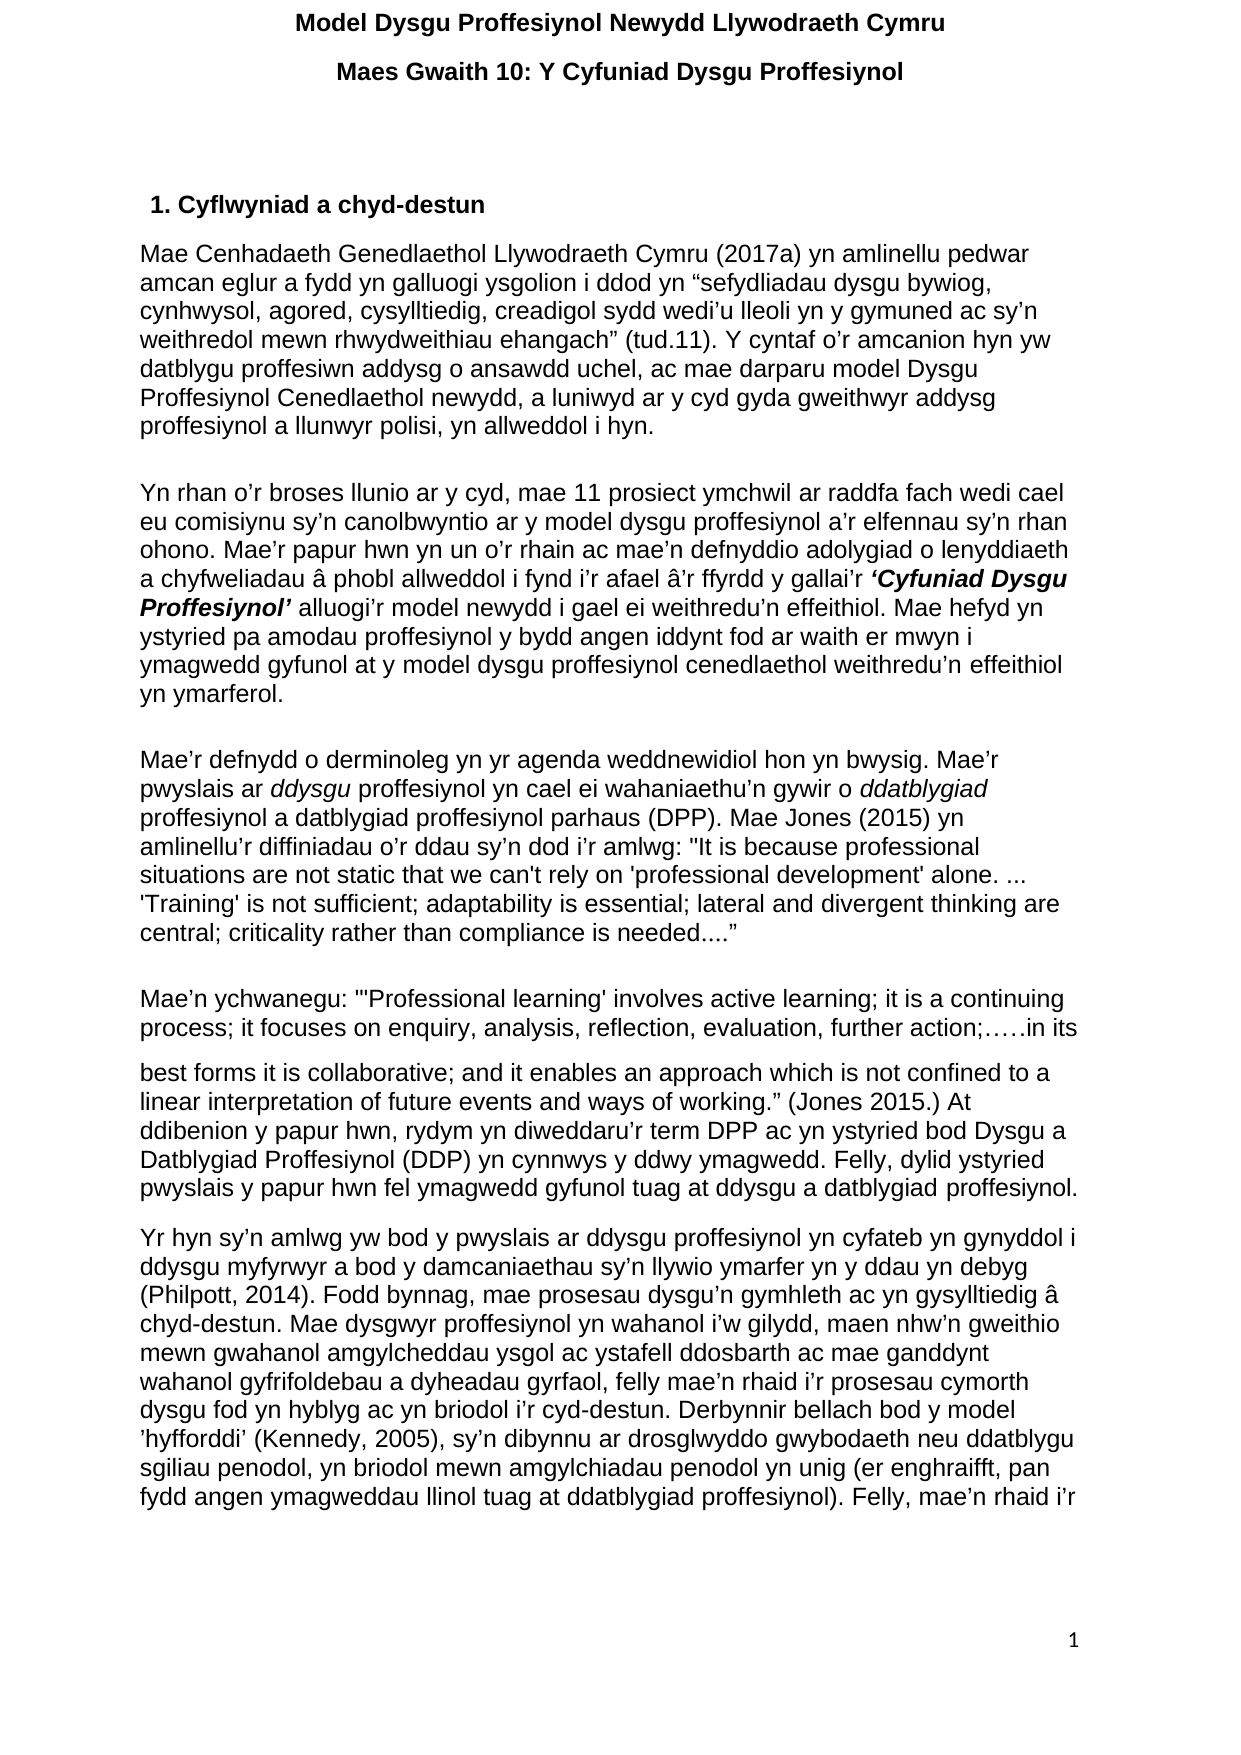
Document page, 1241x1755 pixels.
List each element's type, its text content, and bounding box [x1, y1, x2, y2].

subtitle Model Dysgu Proffesiynol Newydd Llywodraeth Cymru Maes Gwaith 10: Y Cyfuniad Dysgu Proffesiynol [295, 8, 1001, 86]
list Cyflwyniad a chyd-destun [150, 189, 1176, 218]
text Mae’n ychwanegu: "'Professional learning' involves active learning; it is a continuing process; it focuses on enquiry, analysis, reflection, evaluation, further action; in its [139, 984, 1088, 1042]
text Mae’r defnydd o derminoleg yn yr agenda weddnewidiol hon yn bwysig. Mae’r pwyslais ar ddysgu proffesiynol yn cael ei wahaniaethu’n gywir o ddatblygiad proffesiynol a datblygiad proffesiynol parhaus (DPP). Mae Jones (2015) yn amlinellu’r diffiniadau o’r ddau sy’n dod i’r amlwg: "It is because professional situations are not static that we can't rely on 'professional development' alone. ... 'Training' is not sufficient; adaptability is essential; lateral and divergent thinking are central; criticality rather than compliance is needed ” [139, 745, 1070, 947]
text Mae Cenhadaeth Genedlaethol Llywodraeth Cymru (2017a) yn amlinellu pedwar amcan eglur a fydd yn galluogi ysgolion i ddod yn “sefydliadau dysgu bywiog, cynhwysol, agored, cysylltiedig, creadigol sydd wedi’u lleoli yn y gymuned ac sy’n weithredol mewn rhwydweithiau ehangach” (tud.11). Y cyntaf o’r amcanion hyn yw datblygu proffesiwn addysg o ansawdd uchel, ac mae darparu model Dysgu Proffesiynol Cenedlaethol newydd, a luniwyd ar y cyd gyda gweithwyr addysg proffesiynol a llunwyr polisi, yn allweddol i hyn. [139, 239, 1070, 440]
text Yn rhan o’r broses llunio ar y cyd, mae 11 prosiect ymchwil ar raddfa fach wedi cael eu comisiynu sy’n canolbwyntio ar y model dysgu proffesiynol a’r elfennau sy’n rhan ohono. Mae’r papur hwn yn un o’r rhain ac mae’n defnyddio adolygiad o lenyddiaeth a chyfweliadau â phobl allweddol i fynd i’r afael â’r ffyrdd y gallai’r ‘Cyfuniad Dysgu Proffesiynol’ alluogi’r model newydd i gael ei weithredu’n effeithiol. Mae hefyd yn ystyried pa amodau proffesiynol y bydd angen iddynt fod ar waith er mwyn i ymagwedd gyfunol at y model dysgu proffesiynol cenedlaethol weithredu’n effeithiol yn ymarferol. [139, 478, 1079, 708]
text best forms it is collaborative; and it enables an approach which is not confined to a linear interpretation of future events and ways of working.” (Jones 2015.) At ddibenion y papur hwn, rydym yn diweddaru’r term DPP ac yn ystyried bod Dysgu a Datblygiad Proffesiynol (DDP) yn cynnwys y ddwy ymagwedd. Felly, dylid ystyried pwyslais y papur hwn fel ymagwedd gyfunol tuag at ddysgu a datblygiad proffesiynol. [139, 1058, 1079, 1202]
text Yr hyn sy’n amlwg yw bod y pwyslais ar ddysgu proffesiynol yn cyfateb yn gynyddol i ddysgu myfyrwyr a bod y damcaniaethau sy’n llywio ymarfer yn y ddau yn debyg (Philpott, 2014). Fodd bynnag, mae prosesau dysgu’n gymhleth ac yn gysylltiedig â chyd-destun. Mae dysgwyr proffesiynol yn wahanol i’w gilydd, maen nhw’n gweithio mewn gwahanol amgylcheddau ysgol ac ystafell ddosbarth ac mae ganddynt wahanol gyfrifoldebau a dyheadau gyrfaol, felly mae’n rhaid i’r prosesau cymorth dysgu fod yn hyblyg ac yn briodol i’r cyd-destun. Derbynnir bellach bod y model ’hyfforddi’ (Kennedy, 2005), sy’n dibynnu ar drosglwyddo gwybodaeth neu ddatblygu sgiliau penodol, yn briodol mewn amgylchiadau penodol yn unig (er enghraifft, pan fydd angen ymagweddau llinol tuag at ddatblygiad proffesiynol). Felly, mae’n rhaid i’r [139, 1223, 1086, 1510]
